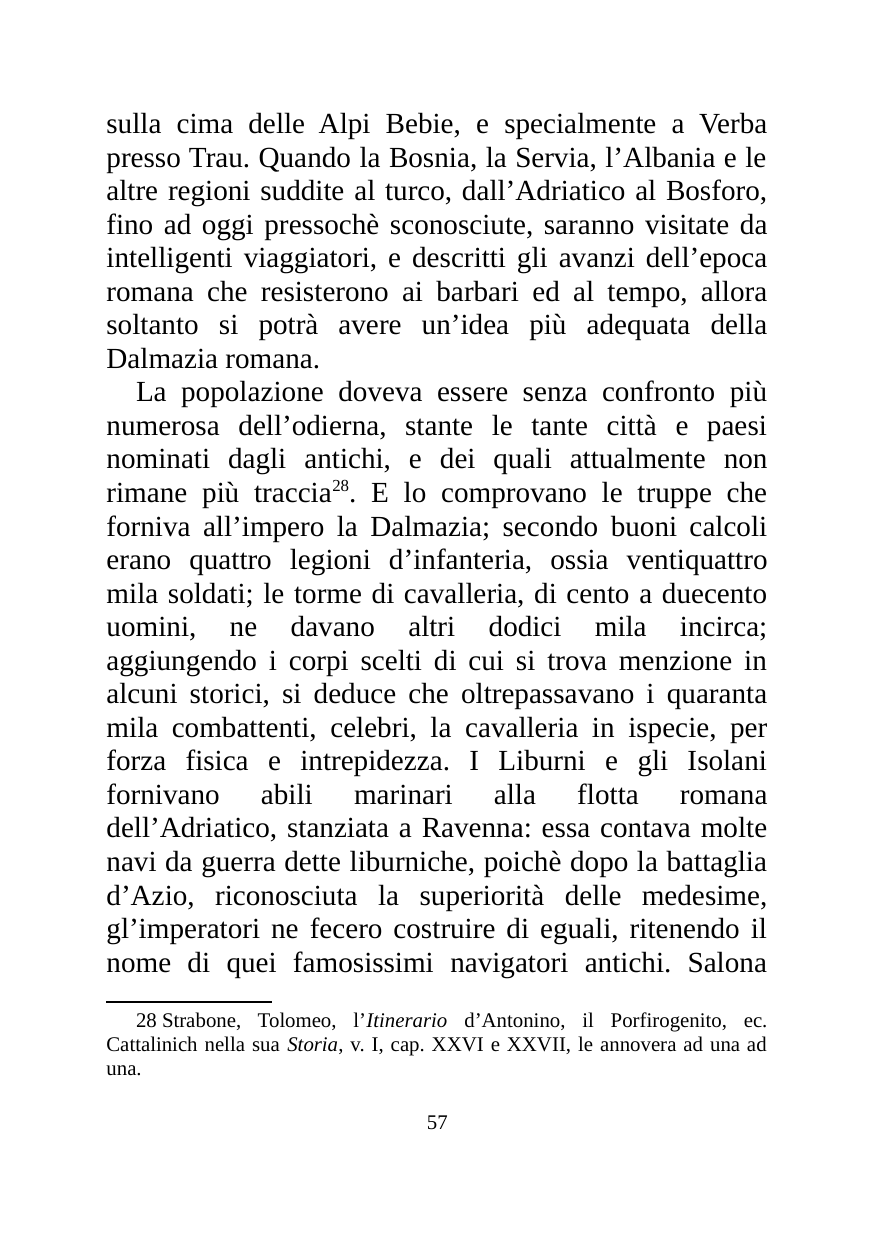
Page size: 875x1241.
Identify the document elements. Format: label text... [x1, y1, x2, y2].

text Strabone, Tolomeo, l’Itinerario d’Antonino, il Porfirogenito, ec. Cattalinich nella sua Storia, v. I, cap. XXVI e XXVII, le annovera ad una ad una. [106, 1008, 768, 1080]
text La popolazione doveva essere senza confronto più numerosa dell’odierna, stante le tante città e paesi nominati dagli antichi, e dei quali attualmente non rimane più traccia. E lo comprovano le truppe che forniva all’impero la Dalmazia; secondo buoni calcoli erano quattro legioni d’infanteria, ossia ventiquattro mila soldati; le torme di cavalleria, di cento a duecento uomini, ne davano altri dodici mila incirca; aggiungendo i corpi scelti di cui si trova menzione in alcuni storici, si deduce che oltrepassavano i quaranta mila combattenti, celebri, la cavalleria in ispecie, per forza fisica e intrepidezza. I Liburni e gli Isolani fornivano abili marinari alla flotta romana dell’Adriatico, stanziata a Ravenna: essa contava molte navi da guerra dette liburniche, poichè dopo la battaglia d’Azio, riconosciuta la superiorità delle medesime, gl’imperatori ne fecero costruire di eguali, ritenendo il nome di quei famosissimi navigatori antichi. Salona [106, 374, 768, 978]
text sulla cima delle Alpi Bebie, e specialmente a Verba presso Trau. Quando la Bosnia, la Servia, l’Albania e le altre regioni suddite al turco, dall’Adriatico al Bosforo, fino ad oggi pressochè sconosciute, saranno visitate da intelligenti viaggiatori, e descritti gli avanzi dell’epoca romana che resisterono ai barbari ed al tempo, allora soltanto si potrà avere un’idea più adequata della Dalmazia romana. [106, 106, 768, 374]
